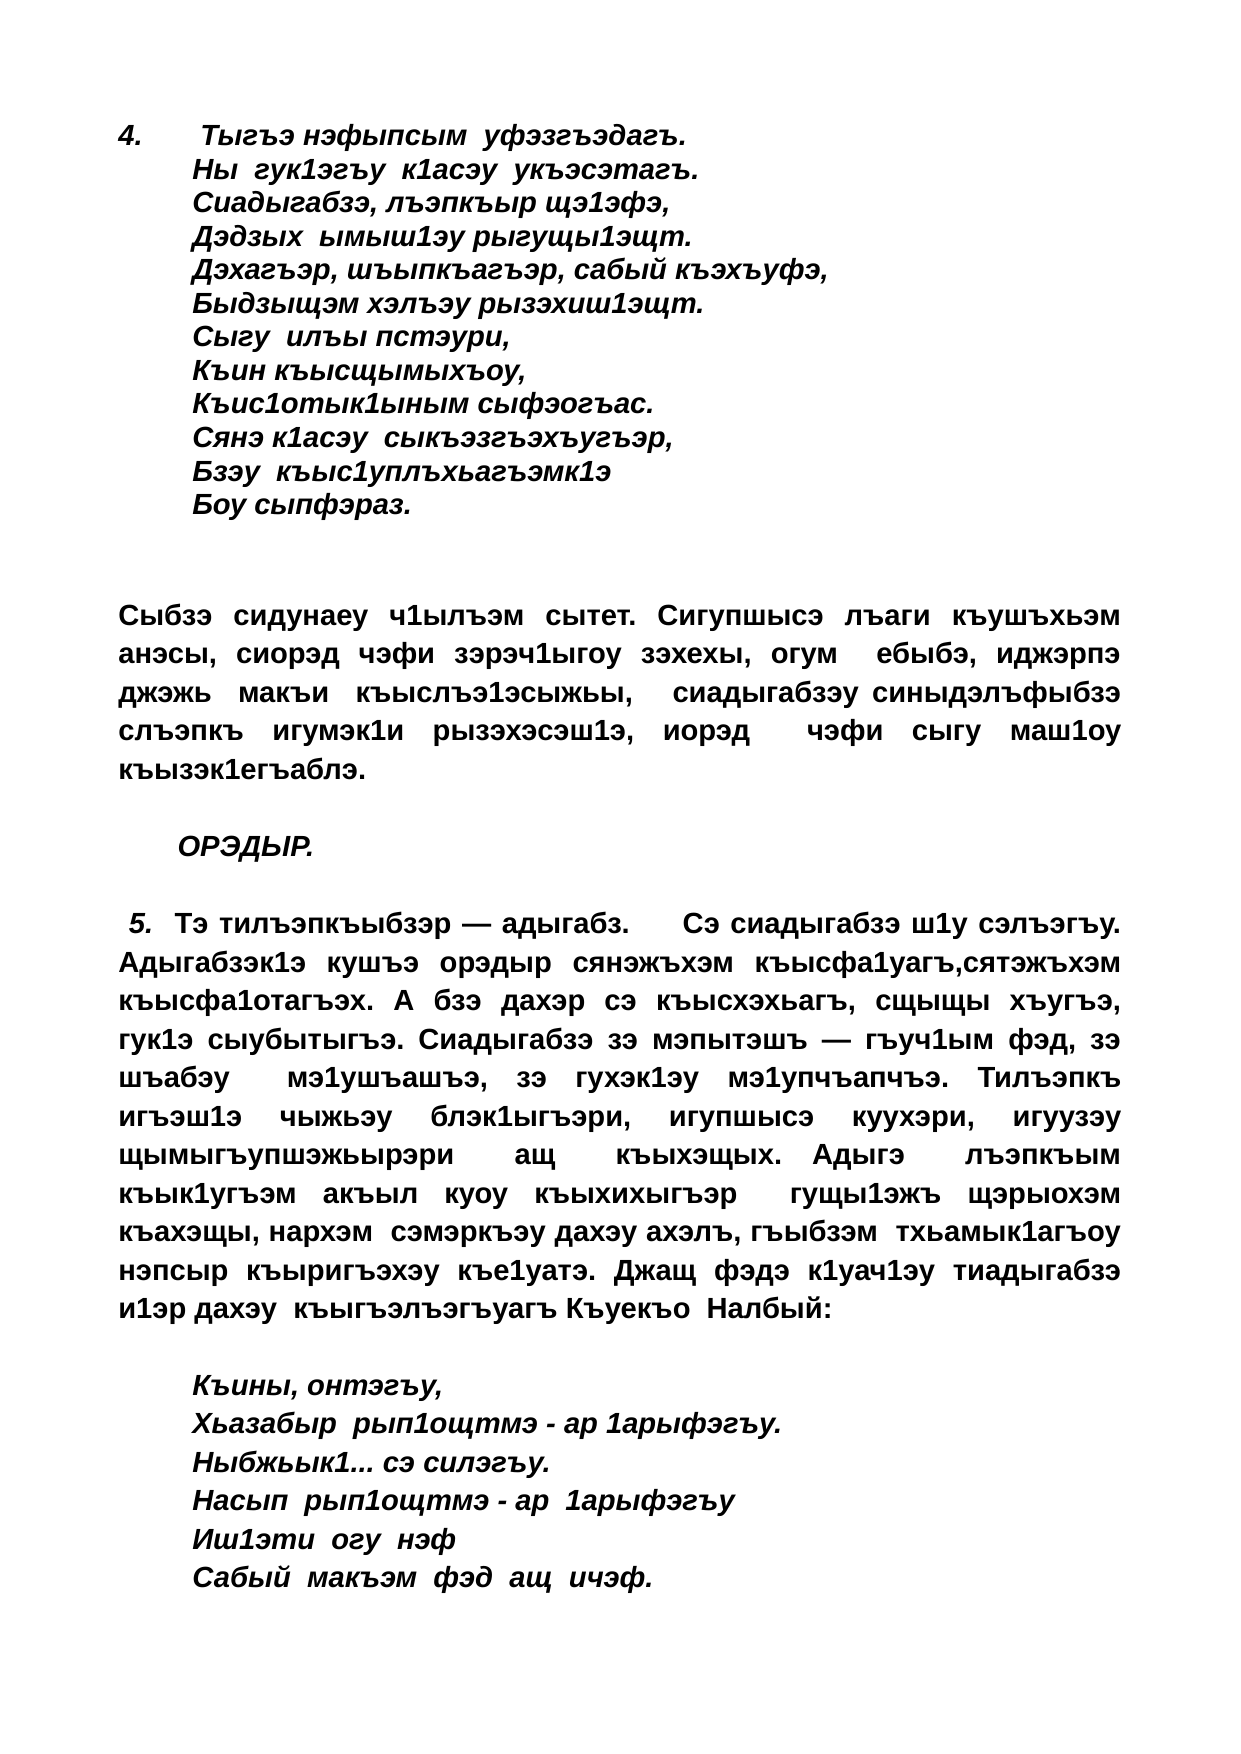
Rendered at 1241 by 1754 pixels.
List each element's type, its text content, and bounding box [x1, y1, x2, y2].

subtitle 5. Тэ тилъэпкъыбзэр — адыгабз. Сэ сиадыгабзэ ш1у сэлъэгъу. Адыгабзэк1э кушъэ орэдыр сянэжъхэм къысфа1уагъ,сятэжъхэм къысфа1отагъэх. А бзэ дахэр сэ къысхэхьагъ, сщыщы хъугъэ, гук1э сыубытыгъэ. Сиадыгабзэ зэ мэпытэшъ — гъуч1ым фэд, зэ шъабэу мэ1ушъашъэ, зэ гухэк1эу мэ1упчъапчъэ. Тилъэпкъ игъэш1э чыжьэу блэк1ыгъэри, игупшысэ куухэри, игуузэу щымыгъупшэжьырэри ащ къыхэщых. Адыгэ лъэпкъым къык1угъэм акъыл куоу къыхихыгъэр гущы1эжъ щэрыохэм къахэщы, нархэм сэмэркъэу дахэу ахэлъ, гъыбзэм тхьамык1агъоу нэпсыр къыригъэхэу къе1уатэ. Джащ фэдэ к1уач1эу тиадыгабзэ и1эр дахэу къыгъэлъэгъуагъ Къуекъо Налбый: [118, 906, 1122, 1325]
subtitle Сыгу илъы пстэури, [192, 319, 1122, 353]
subtitle Хьазабыр рып1ощтмэ - ар 1арыфэгъу. [118, 1406, 1122, 1440]
subtitle Ныбжьык1... сэ силэгъу. [118, 1445, 1122, 1478]
subtitle Сабый макъэм фэд ащ ичэф. [118, 1560, 1122, 1594]
subtitle Сянэ к1асэу сыкъэзгъэхъугъэр, [192, 420, 1122, 453]
subtitle Боу сыпфэраз. [192, 487, 1122, 521]
subtitle ОРЭДЫР. [118, 829, 1122, 862]
subtitle Къин къысщымыхъоу, [192, 353, 1122, 386]
subtitle Сыбзэ сидунаеу ч1ылъэм сытет. Сигупшысэ лъаги къушъхьэм анэсы, сиорэд чэфи зэрэч1ыгоу зэхехы, огум ебыбэ, иджэрпэ джэжь макъи къыслъэ1эсыжьы, сиадыгабзэу синыдэлъфыбзэ слъэпкъ игумэк1и рызэхэсэш1э, иорэд чэфи сыгу маш1оу къызэк1егъаблэ. [118, 559, 1122, 785]
subtitle Къис1отык1ыным сыфэогъас. [192, 386, 1122, 420]
subtitle Дэдзых ымыш1эу рыгущы1эщт. [192, 219, 1122, 252]
subtitle Дэхагъэр, шъыпкъагъэр, сабый къэхъуфэ, [192, 252, 1122, 286]
subtitle Иш1эти огу нэф [118, 1522, 1122, 1555]
subtitle Ны гук1эгъу к1асэу укъэсэтагъ. [118, 152, 1122, 185]
subtitle Быдзыщэм хэлъэу рызэхиш1эщт. [192, 286, 1122, 319]
subtitle Къины, онтэгъу, [118, 1368, 1122, 1401]
subtitle Бзэу къыс1уплъхьагъэмк1э [192, 453, 1122, 487]
subtitle 4. Тыгъэ нэфыпсым уфэзгъэдагъ. [118, 118, 1122, 152]
subtitle Сиадыгабзэ, лъэпкъыр щэ1эфэ, [118, 185, 1122, 219]
subtitle Насып рып1ощтмэ - ар 1арыфэгъу [118, 1483, 1122, 1517]
